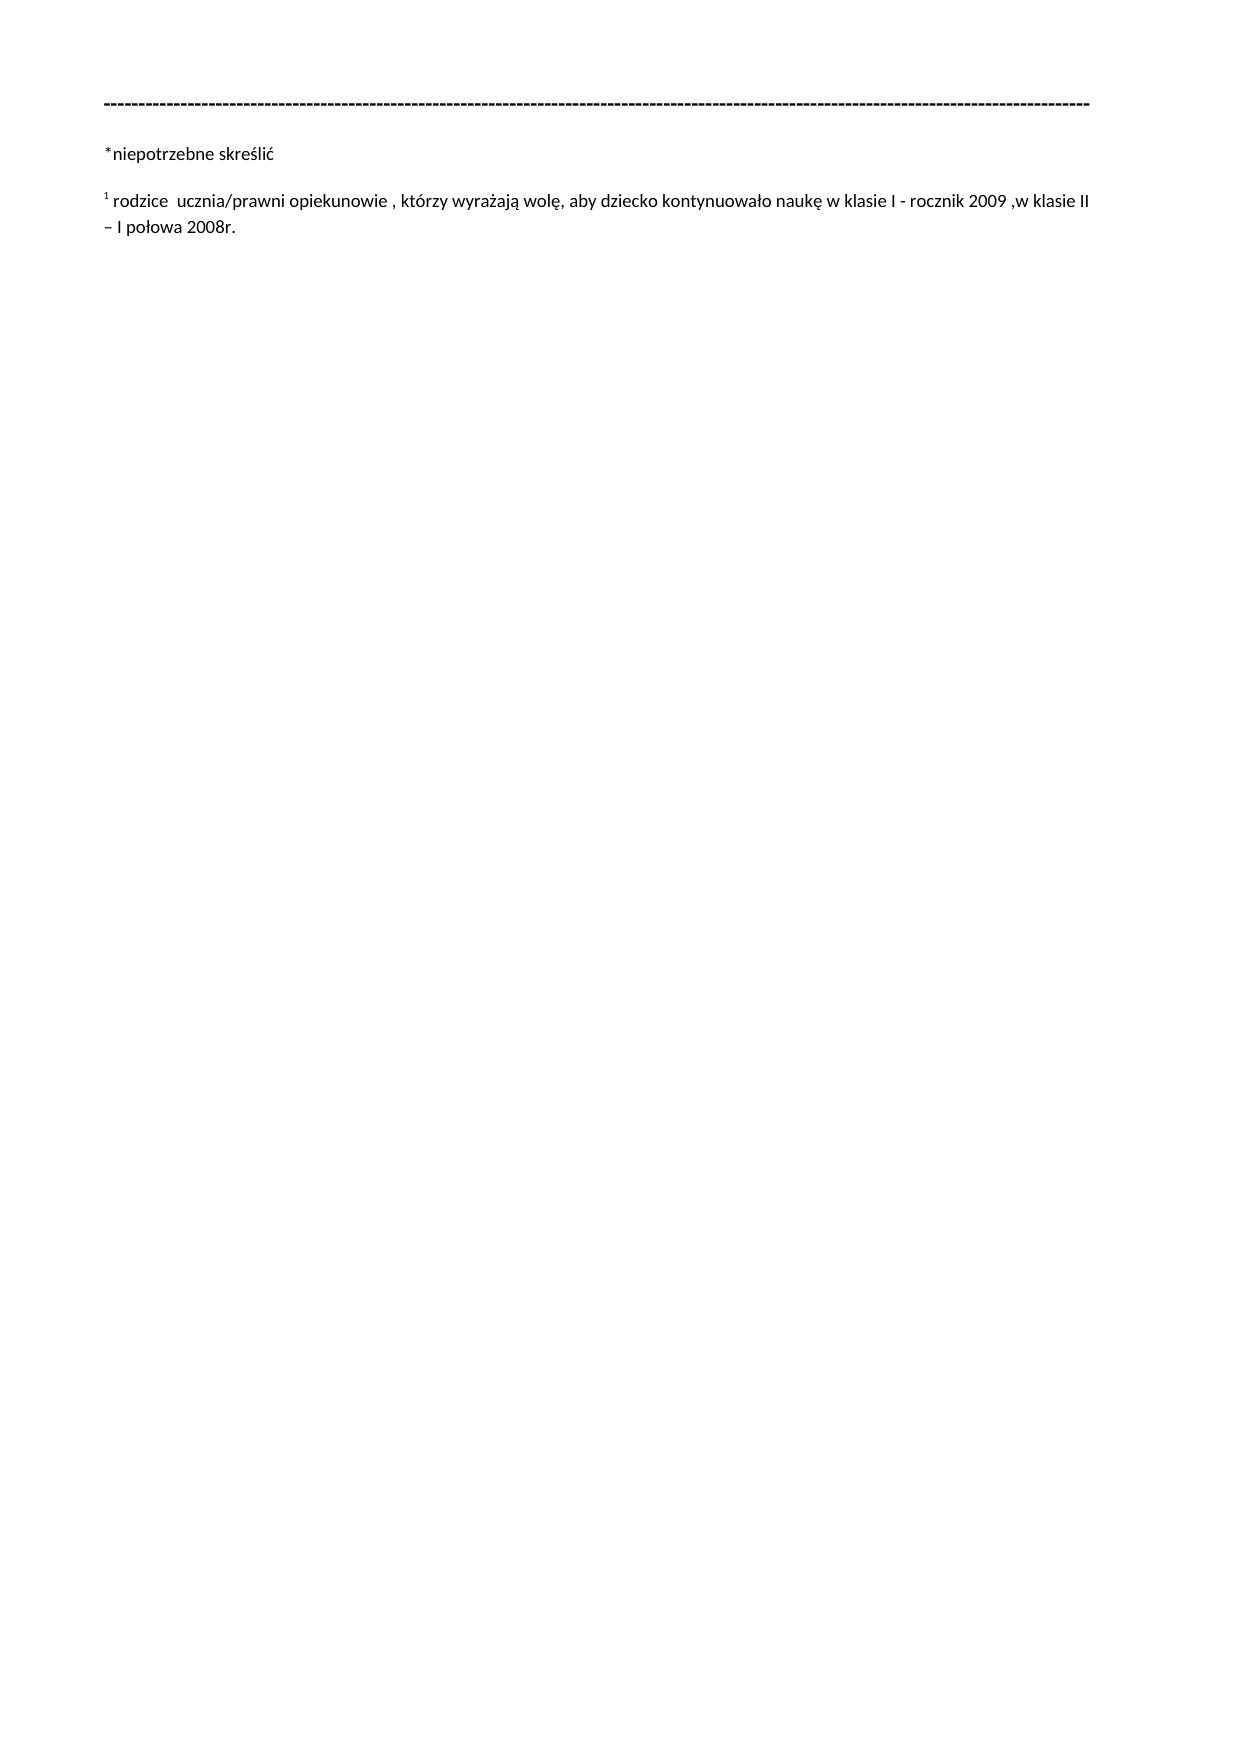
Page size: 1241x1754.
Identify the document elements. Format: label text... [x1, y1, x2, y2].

list 1 rodzice ucznia/prawni opiekunowie , którzy wyrażają wolę, aby dziecko kontynuowało naukę w klasie I - rocznik 2009 ,w klasie II – I połowa 2008r. [103, 189, 1093, 238]
list --------------------------------------------------------------------------------------------------------------------------------------------- [103, 89, 1093, 117]
list *niepotrzebne skreślić [88, 142, 1093, 164]
